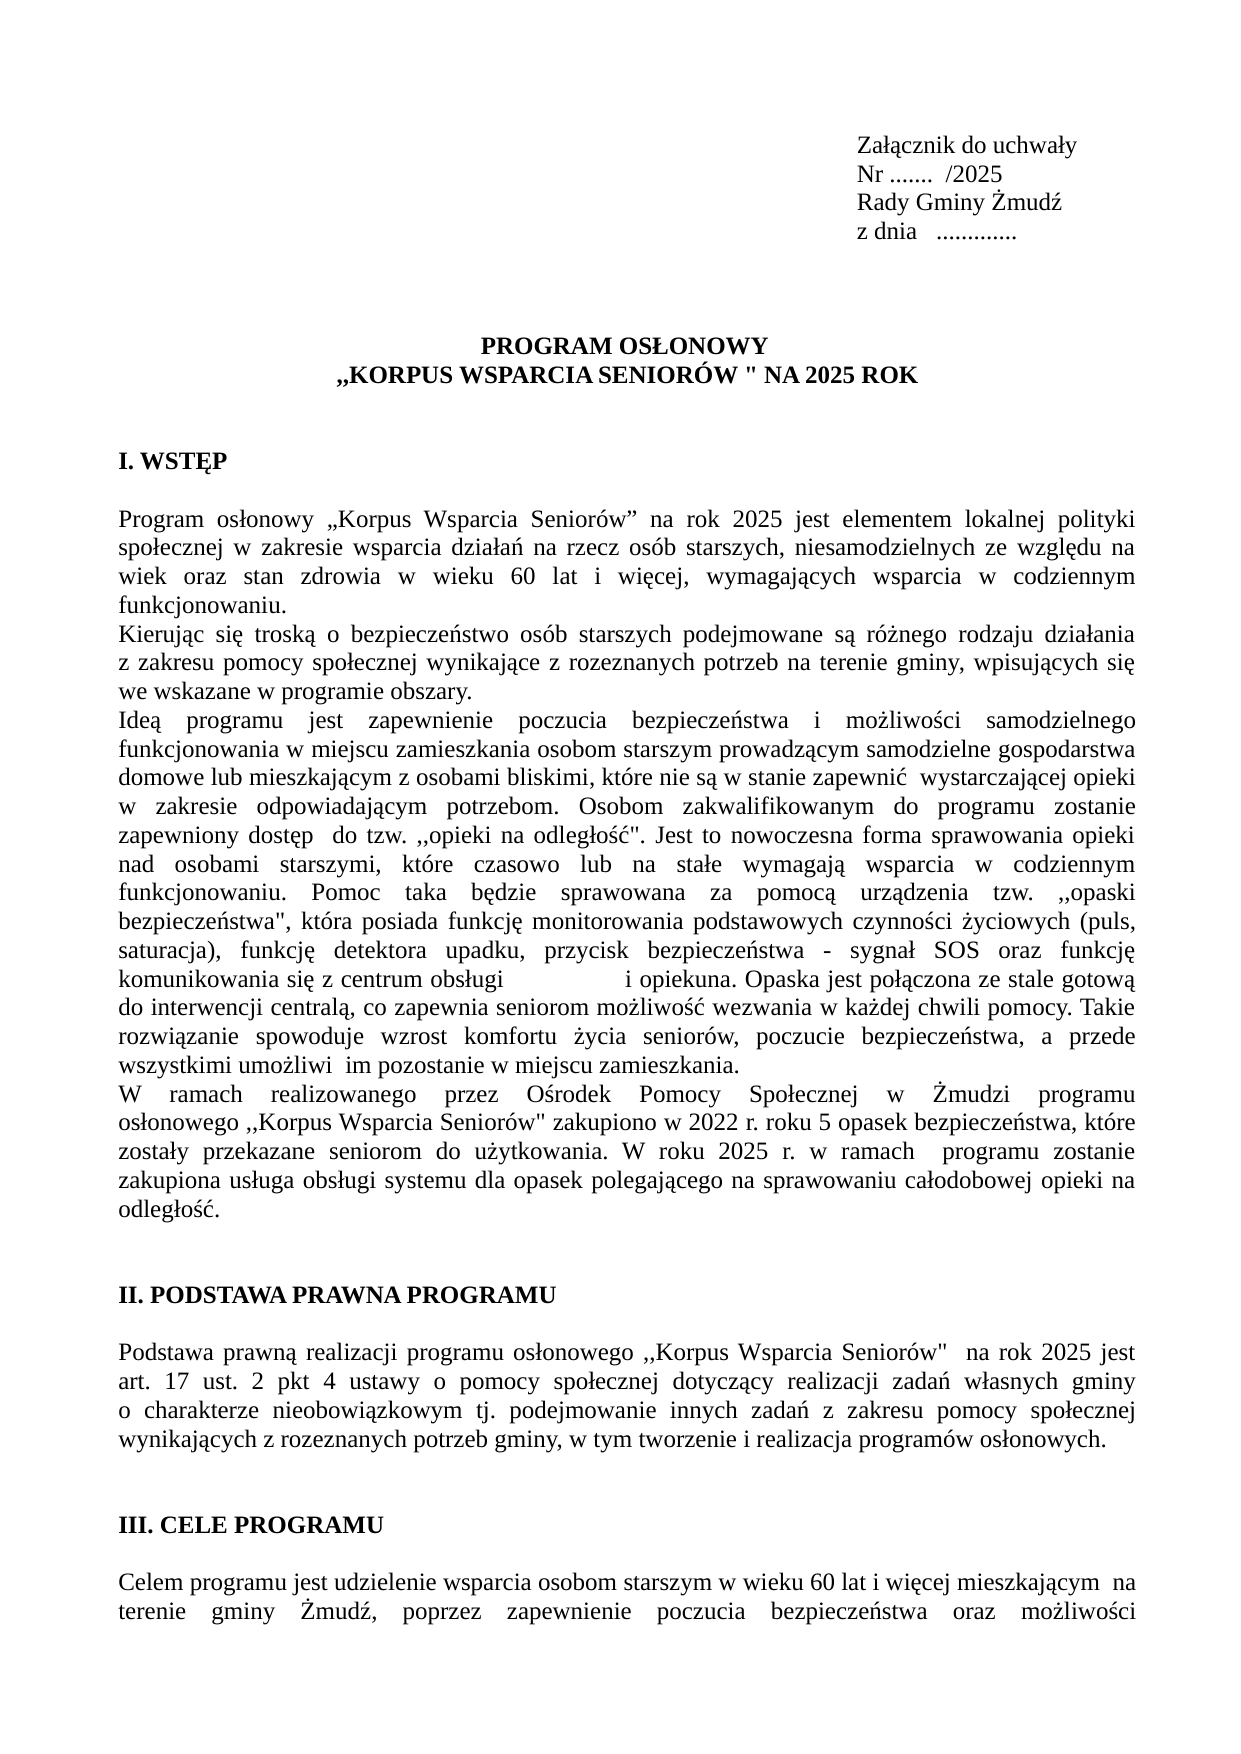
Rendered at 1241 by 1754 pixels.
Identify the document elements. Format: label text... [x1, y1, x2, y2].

text I. WSTĘP [118, 446, 1137, 475]
text PROGRAM OSŁONOWY [118, 331, 1137, 360]
text III. CELE PROGRAMU [118, 1510, 1137, 1539]
text Załącznik do uchwały [118, 130, 1137, 159]
text ,,KORPUS WSPARCIA SENIORÓW " NA 2025 ROK [118, 360, 1137, 389]
text Program osłonowy „Korpus Wsparcia Seniorów” na rok 2025 jest elementem lokalnej polityki społecznej w zakresie wsparcia działań na rzecz osób starszych, niesamodzielnych ze względu na wiek oraz stan zdrowia w wieku 60 lat i więcej, wymagających wsparcia w codziennym funkcjonowaniu. [118, 504, 1137, 619]
text Celem programu jest udzielenie wsparcia osobom starszym w wieku 60 lat i więcej mieszkającym na terenie gminy Żmudź, poprzez zapewnienie poczucia bezpieczeństwa oraz możliwości [118, 1567, 1137, 1625]
text Ideą programu jest zapewnienie poczucia bezpieczeństwa i możliwości samodzielnego funkcjonowania w miejscu zamieszkania osobom starszym prowadzącym samodzielne gospodarstwa domowe lub mieszkającym z osobami bliskimi, które nie są w stanie zapewnić wystarczającej opieki w zakresie odpowiadającym potrzebom. Osobom zakwalifikowanym do programu zostanie zapewniony dostęp do tzw. ,,opieki na odległość". Jest to nowoczesna forma sprawowania opieki nad osobami starszymi, które czasowo lub na stałe wymagają wsparcia w codziennym funkcjonowaniu. Pomoc taka będzie sprawowana za pomocą urządzenia tzw. ,,opaski bezpieczeństwa", która posiada funkcję monitorowania podstawowych czynności życiowych (puls, saturacja), funkcję detektora upadku, przycisk bezpieczeństwa - sygnał SOS oraz funkcję komunikowania się z centrum obsługi i opiekuna. Opaska jest połączona ze stale gotową do interwencji centralą, co zapewnia seniorom możliwość wezwania w każdej chwili pomocy. Takie rozwiązanie spowoduje wzrost komfortu życia seniorów, poczucie bezpieczeństwa, a przede wszystkimi umożliwi im pozostanie w miejscu zamieszkania. [118, 705, 1137, 1079]
text Rady Gminy Żmudź [118, 187, 1137, 216]
text Nr ....... /2025 [118, 159, 1137, 187]
text z dnia ............. [118, 216, 1137, 245]
text W ramach realizowanego przez Ośrodek Pomocy Społecznej w Żmudzi programu osłonowego ,,Korpus Wsparcia Seniorów" zakupiono w 2022 r. roku 5 opasek bezpieczeństwa, które zostały przekazane seniorom do użytkowania. W roku 2025 r. w ramach programu zostanie zakupiona usługa obsługi systemu dla opasek polegającego na sprawowaniu całodobowej opieki na odległość. [118, 1079, 1137, 1222]
text Podstawa prawną realizacji programu osłonowego ,,Korpus Wsparcia Seniorów" na rok 2025 jest art. 17 ust. 2 pkt 4 ustawy o pomocy społecznej dotyczący realizacji zadań własnych gminy o charakterze nieobowiązkowym tj. podejmowanie innych zadań z zakresu pomocy społecznej wynikających z rozeznanych potrzeb gminy, w tym tworzenie i realizacja programów osłonowych. [118, 1337, 1137, 1452]
text II. PODSTAWA PRAWNA PROGRAMU [118, 1280, 1137, 1309]
text Kierując się troską o bezpieczeństwo osób starszych podejmowane są różnego rodzaju działania z zakresu pomocy społecznej wynikające z rozeznanych potrzeb na terenie gminy, wpisujących się we wskazane w programie obszary. [118, 619, 1137, 705]
